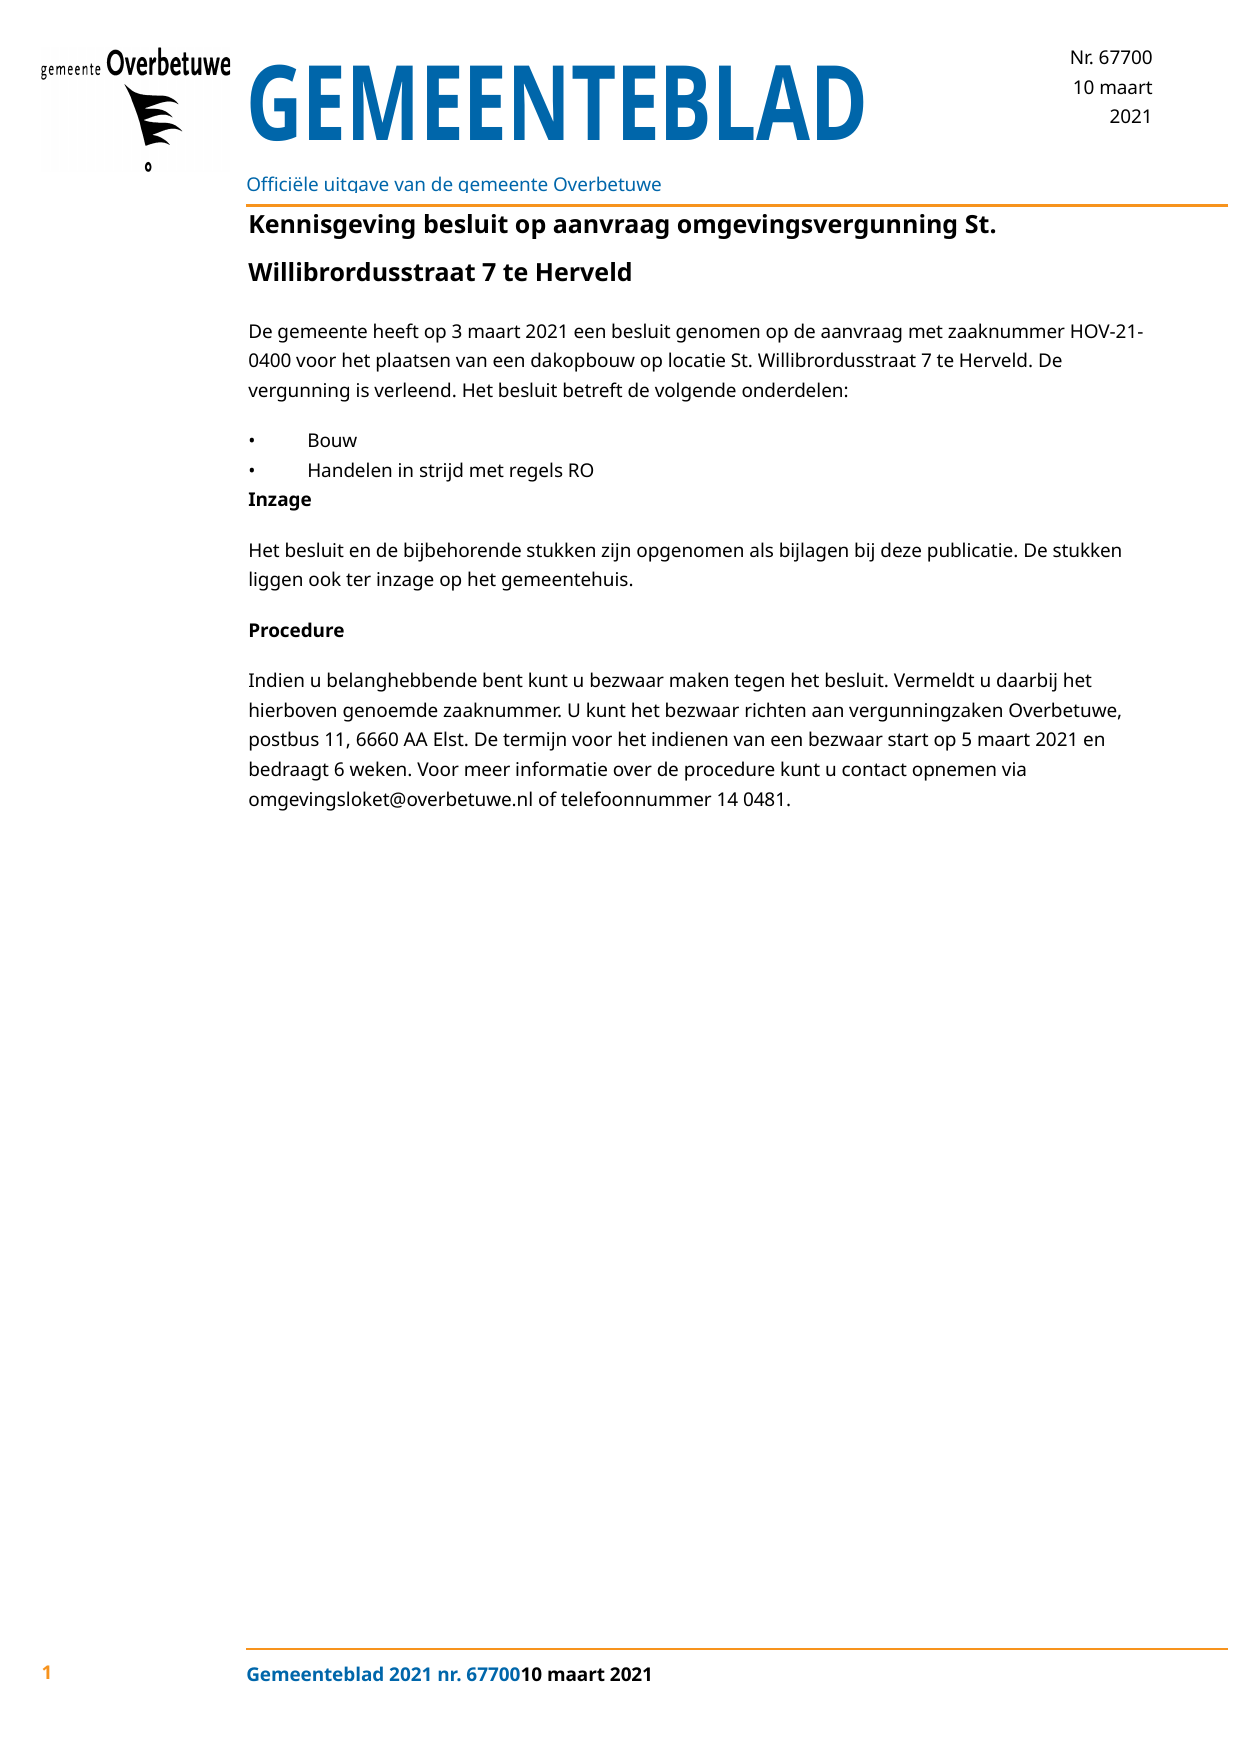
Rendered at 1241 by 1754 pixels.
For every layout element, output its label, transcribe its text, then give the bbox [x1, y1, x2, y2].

text Indien u belanghebbende bent kunt u bezwaar maken tegen het besluit. Vermeldt u daarbij het hierboven genoemde zaaknummer. U kunt het bezwaar richten aan vergunningzaken Overbetuwe, postbus 11, 6660 AA Elst. De termijn voor het indienen van een bezwaar start op 5 maart 2021 en bedraagt 6 weken. Voor meer informatie over de procedure kunt u contact opnemen via omgevingsloket@overbetuwe.nl of telefoonnummer 14 0481. [248, 667, 1152, 812]
text Procedure [248, 617, 1152, 643]
list Handelen in strijd met regels RO [248, 457, 1152, 483]
text Het besluit en de bijbehorende stukken zijn opgenomen als bijlagen bij deze publicatie. De stukken liggen ook ter inzage op het gemeentehuis. [248, 537, 1152, 592]
text De gemeente heeft op 3 maart 2021 een besluit genomen op de aanvraag met zaaknummer HOV-21-0400 voor het plaatsen van een dakopbouw op locatie St. Willibrordusstraat 7 te Herveld. De vergunning is verleend. Het besluit betreft de volgende onderdelen: [248, 318, 1152, 403]
list Bouw [248, 427, 1152, 453]
text Kennisgeving besluit op aanvraag omgevingsvergunning St. Willibrordusstraat 7 te Herveld [248, 207, 1152, 288]
picture [41, 47, 231, 172]
text Inzage [248, 487, 1152, 512]
